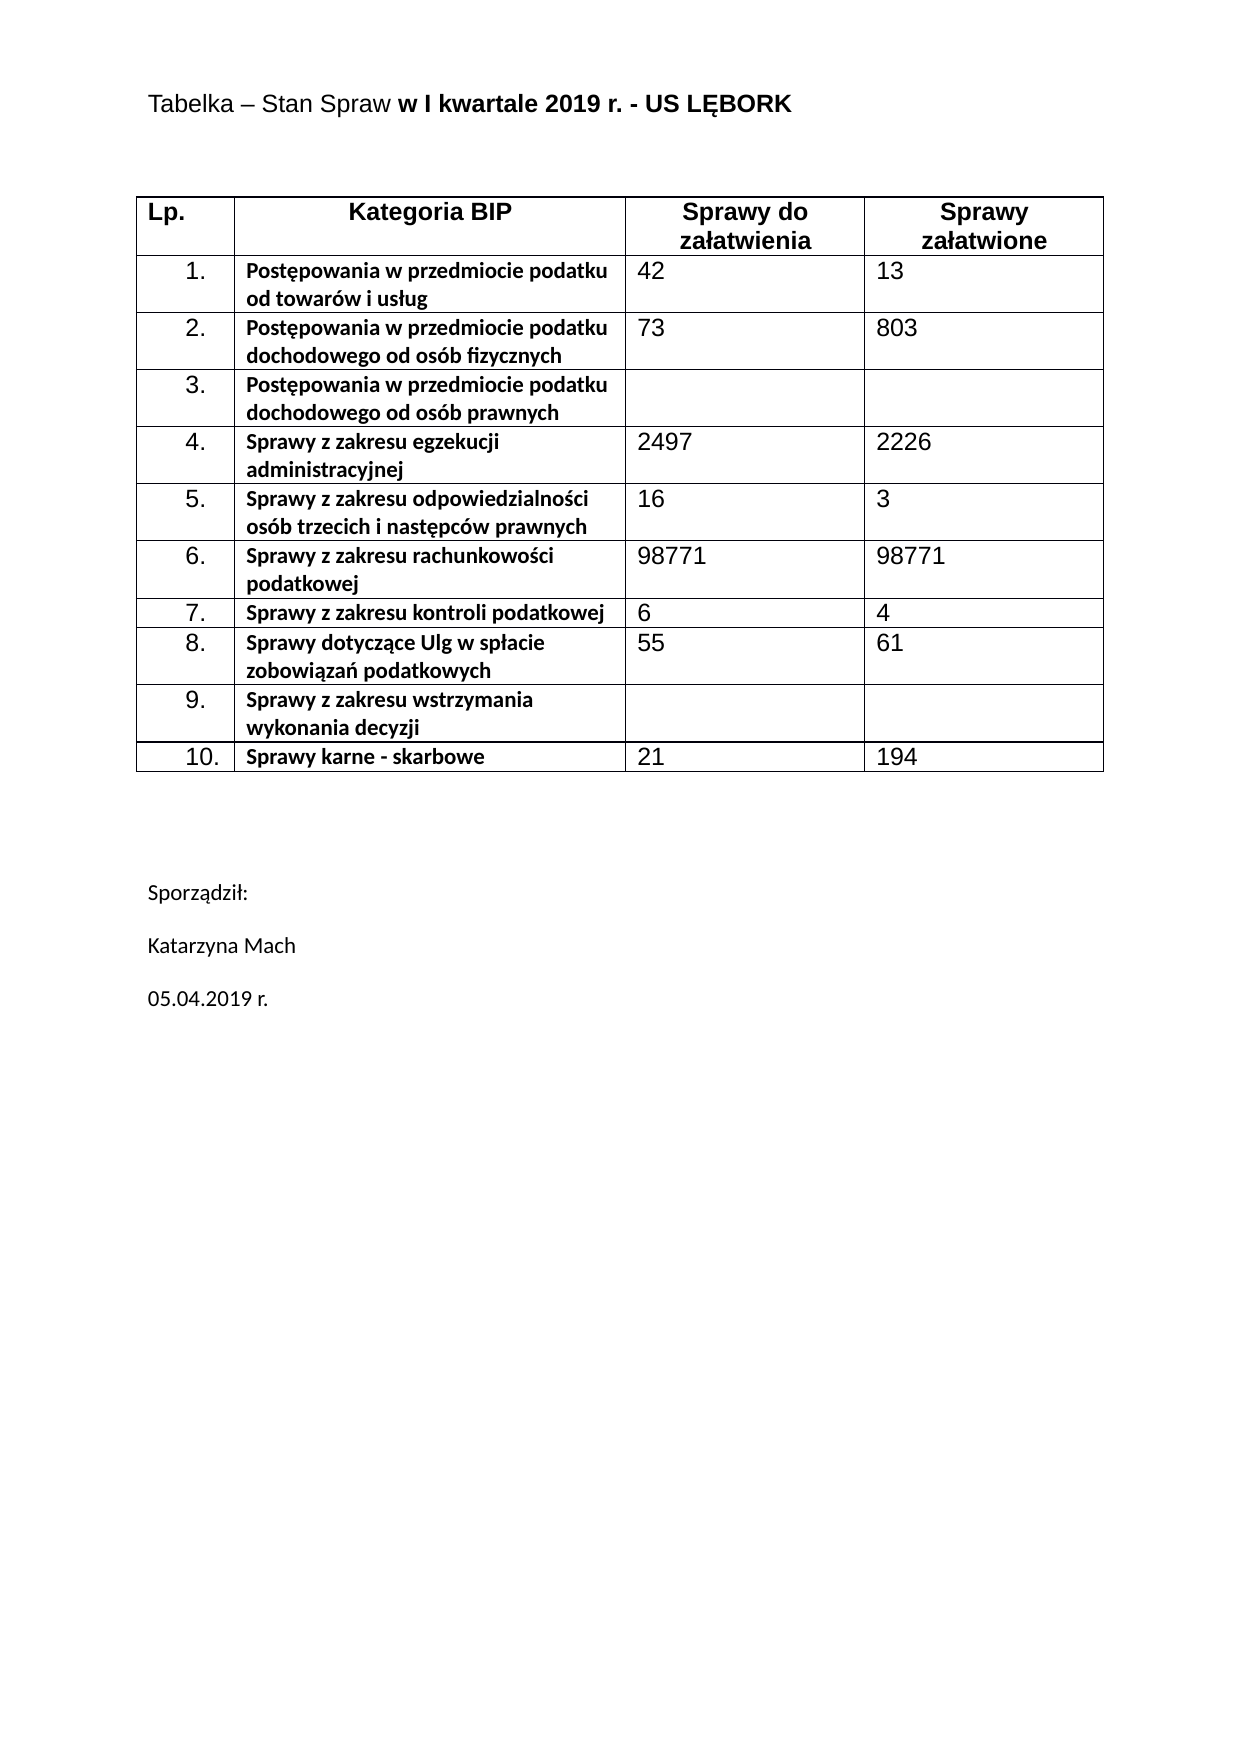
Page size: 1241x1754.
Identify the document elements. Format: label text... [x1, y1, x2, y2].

table_cell [865, 685, 1103, 741]
text 05.04.2019 r. [148, 984, 1093, 1012]
table_cell Sprawy dotyczące Ulg w spłacie zobowiązań podatkowych [235, 628, 625, 684]
table_cell 61 [865, 628, 1103, 684]
table_cell 21 [626, 743, 864, 771]
table_cell [137, 743, 234, 771]
table_cell [137, 256, 234, 312]
table_header Sprawy do załatwienia [626, 198, 864, 255]
table_cell 194 [865, 743, 1103, 771]
table_header Kategoria BIP [235, 198, 625, 255]
table_cell Sprawy z zakresu rachunkowości podatkowej [235, 541, 625, 597]
table_cell Postępowania w przedmiocie podatku dochodowego od osób prawnych [235, 370, 625, 426]
table_cell [137, 685, 234, 741]
table_cell 16 [626, 484, 864, 540]
table_header Sprawy załatwione [865, 198, 1103, 255]
table_cell [865, 370, 1103, 426]
table_cell Postępowania w przedmiocie podatku od towarów i usług [235, 256, 625, 312]
table_cell 98771 [865, 541, 1103, 597]
table_cell [137, 370, 234, 426]
table_cell 2497 [626, 427, 864, 483]
table_cell 6 [626, 599, 864, 627]
table_cell [137, 628, 234, 684]
table_cell 42 [626, 256, 864, 312]
table_cell [137, 599, 234, 627]
table_cell 2226 [865, 427, 1103, 483]
table_cell [626, 685, 864, 741]
table_cell 73 [626, 313, 864, 369]
table_cell Sprawy z zakresu odpowiedzialności osób trzecich i następców prawnych [235, 484, 625, 540]
text Sporządził: [148, 878, 1093, 906]
table_cell Sprawy z zakresu wstrzymania wykonania decyzji [235, 685, 625, 741]
table_cell Sprawy z zakresu egzekucji administracyjnej [235, 427, 625, 483]
table_cell Sprawy karne - skarbowe [235, 743, 625, 771]
table_cell 4 [865, 599, 1103, 627]
text Katarzyna Mach [148, 931, 1093, 959]
table_header Lp. [137, 198, 234, 255]
table_cell [137, 541, 234, 597]
text Tabelka – Stan Spraw w I kwartale 2019 r. - US LĘBORK [148, 89, 1093, 117]
table_cell [626, 370, 864, 426]
table_cell 13 [865, 256, 1103, 312]
table_cell 55 [626, 628, 864, 684]
table_cell Postępowania w przedmiocie podatku dochodowego od osób fizycznych [235, 313, 625, 369]
table_cell [137, 484, 234, 540]
table_cell 803 [865, 313, 1103, 369]
table_cell [137, 313, 234, 369]
table_cell Sprawy z zakresu kontroli podatkowej [235, 599, 625, 627]
table_cell 3 [865, 484, 1103, 540]
table_cell [137, 427, 234, 483]
table_cell 98771 [626, 541, 864, 597]
